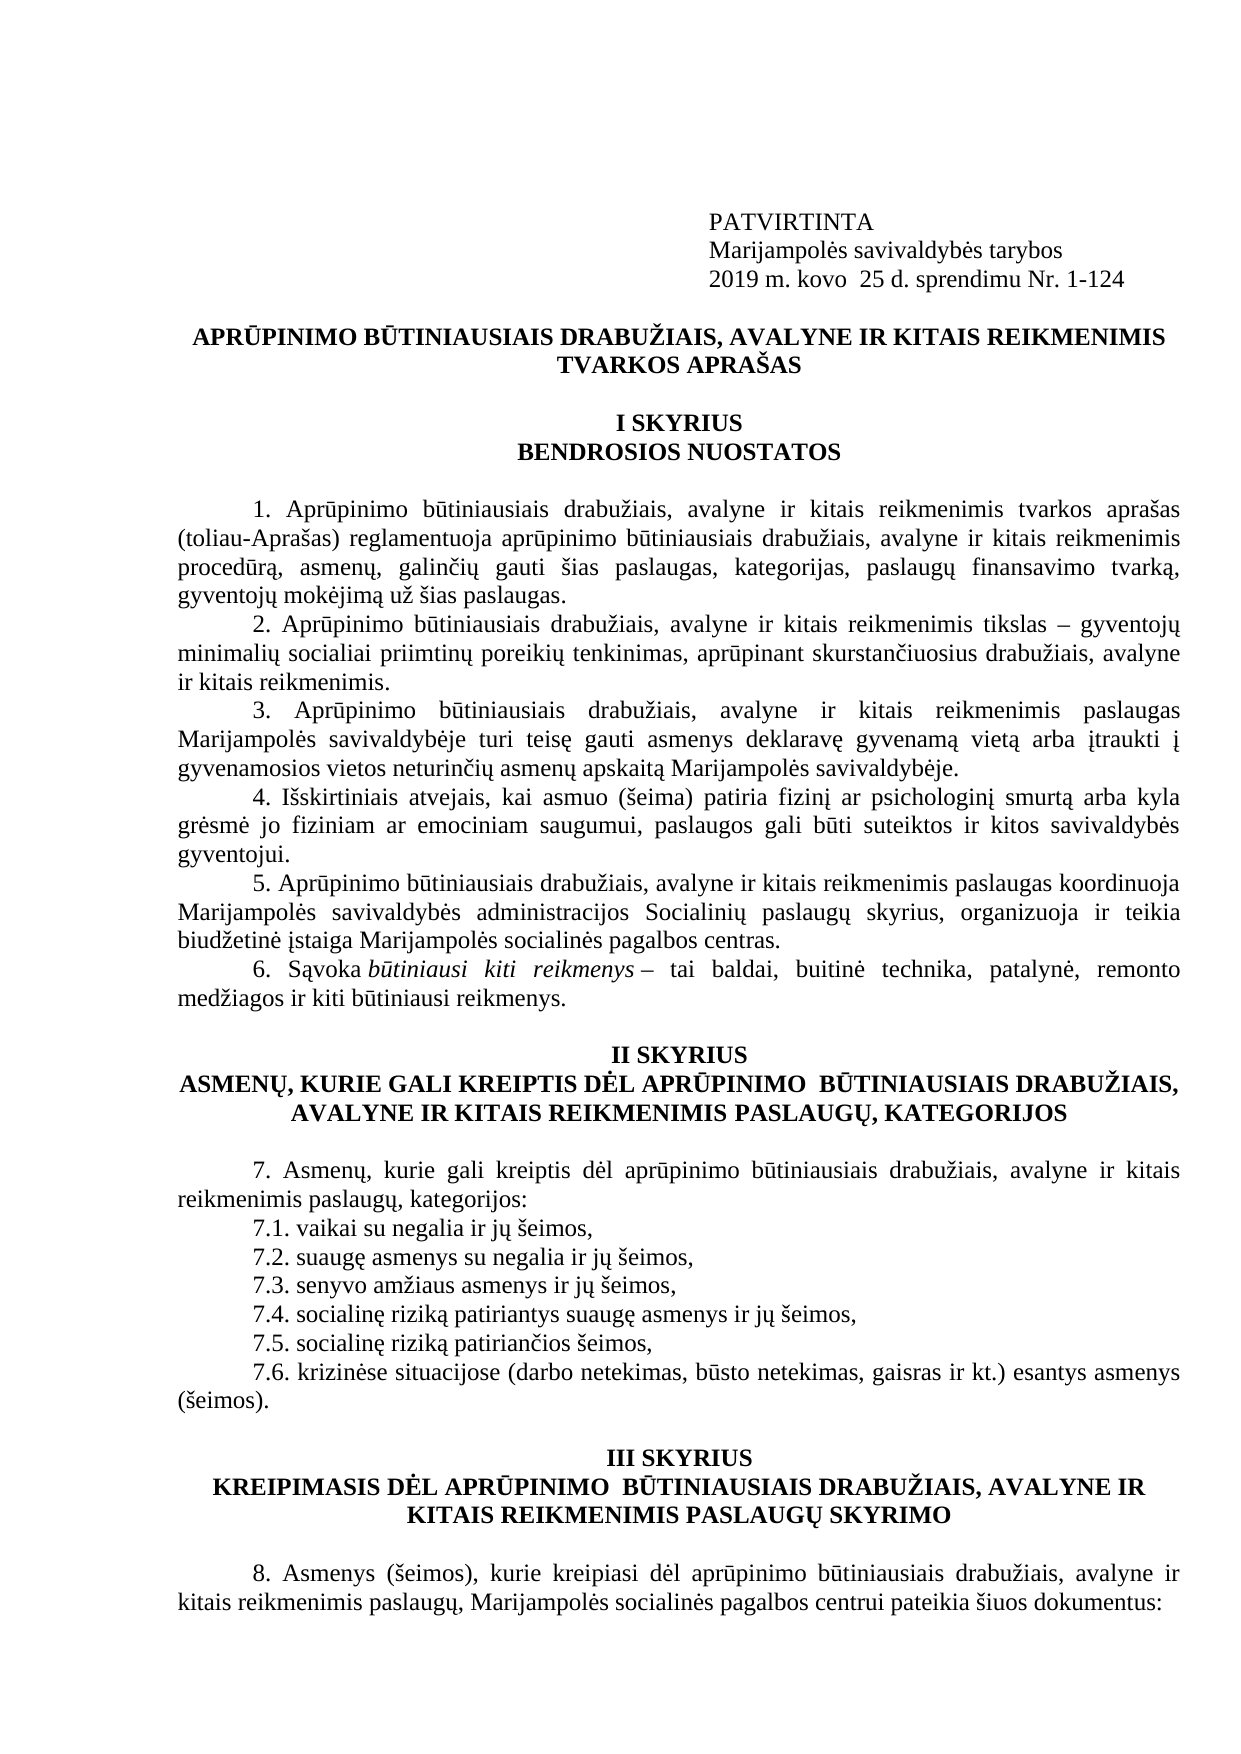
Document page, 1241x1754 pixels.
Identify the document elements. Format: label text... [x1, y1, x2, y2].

text 3. Aprūpinimo būtiniausiais drabužiais, avalyne ir kitais reikmenimis paslaugas Marijampolės savivaldybėje turi teisę gauti asmenys deklaravę gyvenamą vietą arba įtraukti į gyvenamosios vietos neturinčių asmenų apskaitą Marijampolės savivaldybėje. [177, 695, 1181, 782]
text 7.5. socialinę riziką patiriančios šeimos, [177, 1328, 1181, 1357]
text 2. Aprūpinimo būtiniausiais drabužiais, avalyne ir kitais reikmenimis tikslas – gyventojų minimalių socialiai priimtinų poreikių tenkinimas, aprūpinant skurstančiuosius drabužiais, avalyne ir kitais reikmenimis. [177, 609, 1181, 695]
subtitle ASMENŲ, KURIE GALI KREIPTIS DĖL APRŪPINIMO BŪTINIAUSIAIS DRABUŽIAIS, AVALYNE IR KITAIS REIKMENIMIS PASLAUGŲ, KATEGORIJOS [177, 1069, 1181, 1127]
text 4. Išskirtiniais atvejais, kai asmuo (šeima) patiria fizinį ar psichologinį smurtą arba kyla grėsmė jo fiziniam ar emociniam saugumui, paslaugos gali būti suteiktos ir kitos savivaldybės gyventojui. [177, 782, 1181, 868]
text 8. Asmenys (šeimos), kurie kreipiasi dėl aprūpinimo būtiniausiais drabužiais, avalyne ir kitais reikmenimis paslaugų, Marijampolės socialinės pagalbos centrui pateikia šiuos dokumentus: [177, 1558, 1181, 1616]
text III SKYRIUS [177, 1443, 1181, 1472]
text BENDROSIOS NUOSTATOS [177, 437, 1181, 465]
text KREIPIMASIS DĖL APRŪPINIMO BŪTINIAUSIAIS DRABUŽIAIS, AVALYNE IR KITAIS REIKMENIMIS PASLAUGŲ SKYRIMO [177, 1472, 1181, 1529]
text APRŪPINIMO BŪTINIAUSIAIS DRABUŽIAIS, AVALYNE IR KITAIS REIKMENIMIS TVARKOS APRAŠAS [177, 322, 1181, 379]
subtitle II SKYRIUS [177, 1040, 1181, 1069]
text Marijampolės savivaldybės tarybos [709, 235, 1181, 264]
text 6. Sąvoka būtiniausi kiti reikmenys – tai baldai, buitinė technika, patalynė, remonto medžiagos ir kiti būtiniausi reikmenys. [177, 954, 1181, 1012]
text 2019 m. kovo 25 d. sprendimu Nr. 1-124 [709, 264, 1181, 293]
text 7.2. suaugę asmenys su negalia ir jų šeimos, [177, 1242, 1181, 1271]
text 7. Asmenų, kurie gali kreiptis dėl aprūpinimo būtiniausiais drabužiais, avalyne ir kitais reikmenimis paslaugų, kategorijos: [177, 1156, 1181, 1213]
text 7.1. vaikai su negalia ir jų šeimos, [177, 1213, 1181, 1242]
text 5. Aprūpinimo būtiniausiais drabužiais, avalyne ir kitais reikmenimis paslaugas koordinuoja Marijampolės savivaldybės administracijos Socialinių paslaugų skyrius, organizuoja ir teikia biudžetinė įstaiga Marijampolės socialinės pagalbos centras. [177, 868, 1181, 954]
text 7.3. senyvo amžiaus asmenys ir jų šeimos, [177, 1271, 1181, 1299]
text PATVIRTINTA [709, 207, 1181, 235]
text 7.6. krizinėse situacijose (darbo netekimas, būsto netekimas, gaisras ir kt.) esantys asmenys (šeimos). [177, 1357, 1181, 1414]
text I SKYRIUS [177, 408, 1181, 437]
text 1. Aprūpinimo būtiniausiais drabužiais, avalyne ir kitais reikmenimis tvarkos aprašas (toliau-Aprašas) reglamentuoja aprūpinimo būtiniausiais drabužiais, avalyne ir kitais reikmenimis procedūrą, asmenų, galinčių gauti šias paslaugas, kategorijas, paslaugų finansavimo tvarką, gyventojų mokėjimą už šias paslaugas. [177, 494, 1181, 609]
text 7.4. socialinę riziką patiriantys suaugę asmenys ir jų šeimos, [177, 1299, 1181, 1328]
